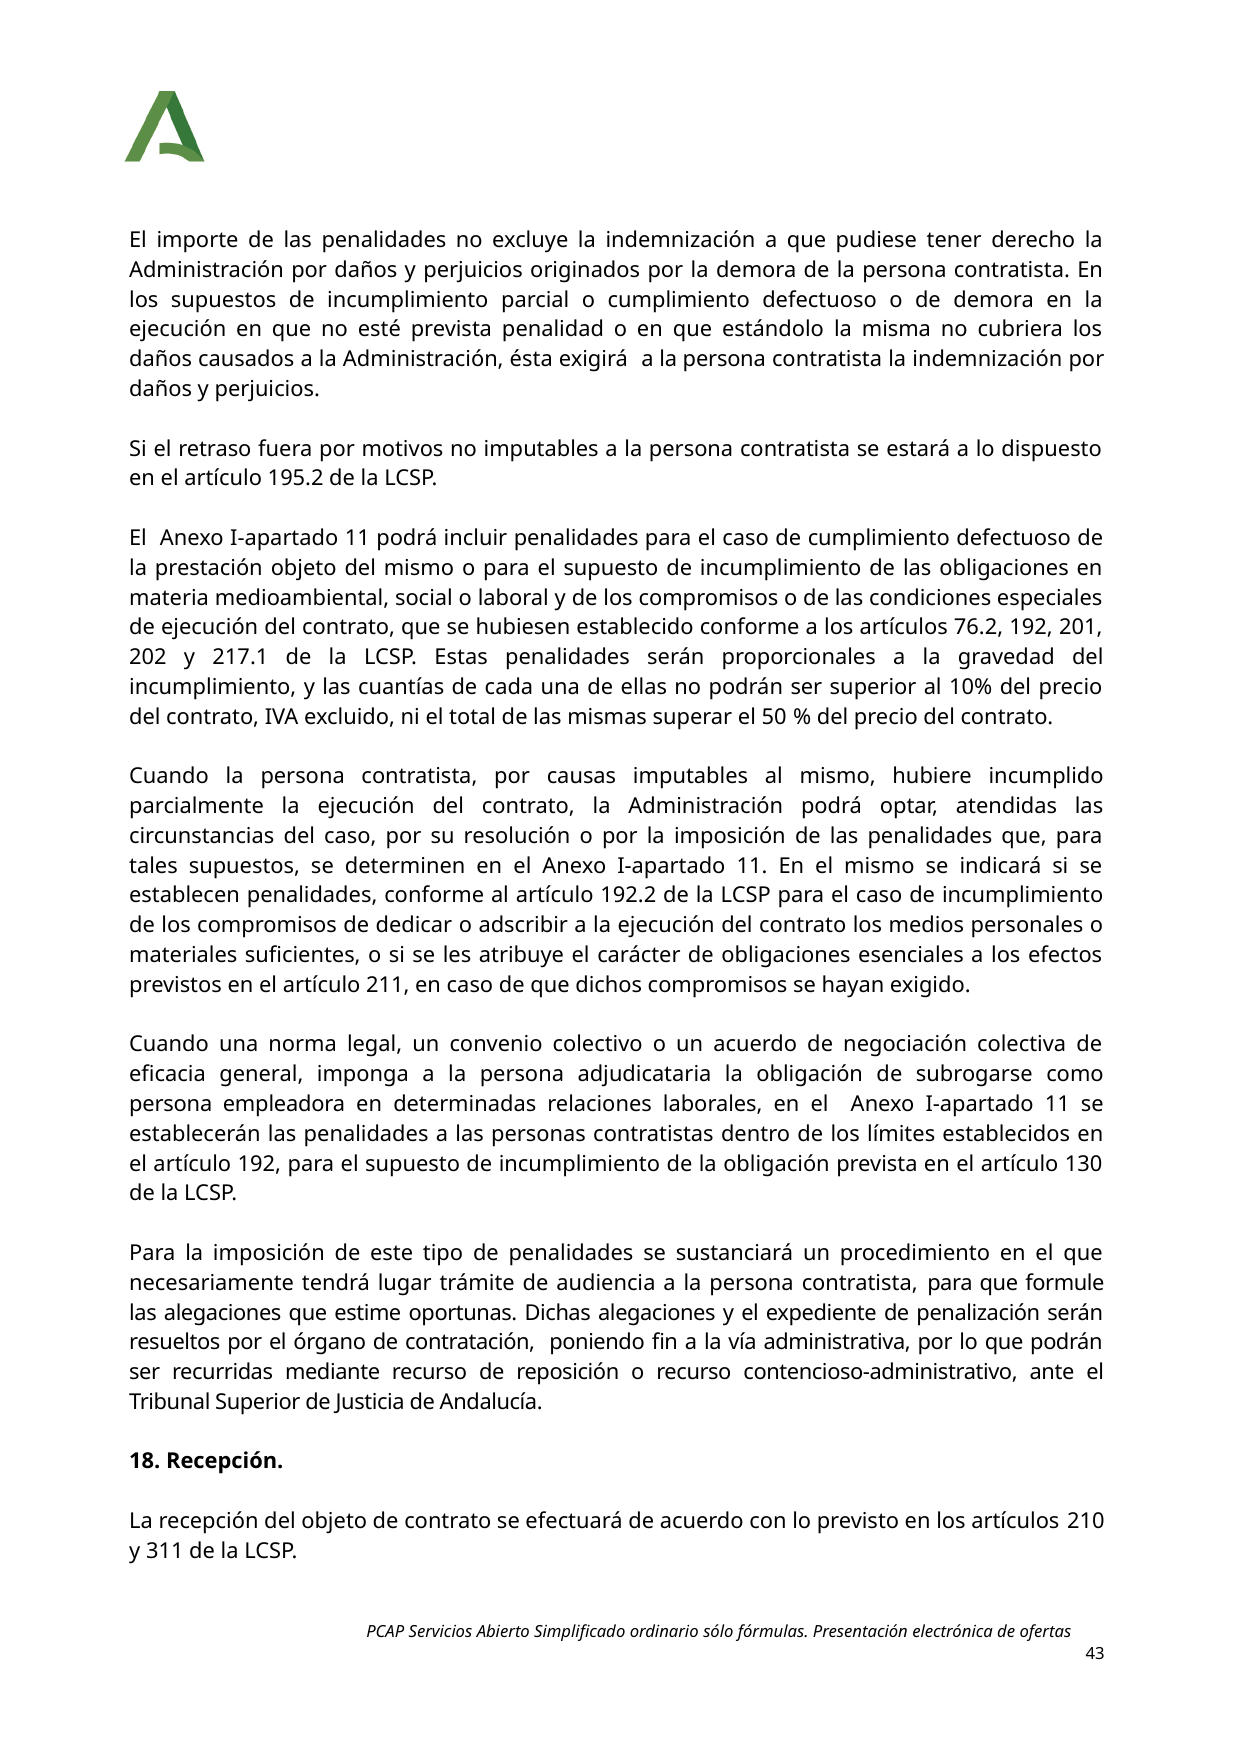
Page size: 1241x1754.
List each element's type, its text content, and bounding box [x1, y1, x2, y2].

text 18. Recepción. [129, 1446, 1104, 1475]
picture [120, 86, 209, 166]
text La recepción del objeto de contrato se efectuará de acuerdo con lo previsto en los artículos 210 y 311 de la LCSP. [129, 1505, 1104, 1565]
text Cuando la persona contratista, por causas imputables al mismo, hubiere incumplido parcialmente la ejecución del contrato, la Administración podrá optar, atendidas las circunstancias del caso, por su resolución o por la imposición de las penalidades que, para tales supuestos, se determinen en el Anexo I-apartado 11. En el mismo se indicará si se establecen penalidades, conforme al artículo 192.2 de la LCSP para el caso de incumplimiento de los compromisos de dedicar o adscribir a la ejecución del contrato los medios personales o materiales suficientes, o si se les atribuye el carácter de obligaciones esenciales a los efectos previstos en el artículo 211, en caso de que dichos compromisos se hayan exigido. [129, 760, 1104, 999]
text Si el retraso fuera por motivos no imputables a la persona contratista se estará a lo dispuesto en el artículo 195.2 de la LCSP. [129, 433, 1104, 492]
text Para la imposición de este tipo de penalidades se sustanciará un procedimiento en el que necesariamente tendrá lugar trámite de audiencia a la persona contratista, para que formule las alegaciones que estime oportunas. Dichas alegaciones y el expediente de penalización serán resueltos por el órgano de contratación, poniendo fin a la vía administrativa, por lo que podrán ser recurridas mediante recurso de reposición o recurso contencioso-administrativo, ante el Tribunal Superior de Justicia de Andalucía. [129, 1237, 1104, 1416]
text El Anexo I-apartado 11 podrá incluir penalidades para el caso de cumplimiento defectuoso de la prestación objeto del mismo o para el supuesto de incumplimiento de las obligaciones en materia medioambiental, social o laboral y de los compromisos o de las condiciones especiales de ejecución del contrato, que se hubiesen establecido conforme a los artículos 76.2, 192, 201, 202 y 217.1 de la LCSP. Estas penalidades serán proporcionales a la gravedad del incumplimiento, y las cuantías de cada una de ellas no podrán ser superior al 10% del precio del contrato, IVA excluido, ni el total de las mismas superar el 50 % del precio del contrato. [129, 522, 1104, 731]
text Cuando una norma legal, un convenio colectivo o un acuerdo de negociación colectiva de eficacia general, imponga a la persona adjudicataria la obligación de subrogarse como persona empleadora en determinadas relaciones laborales, en el Anexo I-apartado 11 se establecerán las penalidades a las personas contratistas dentro de los límites establecidos en el artículo 192, para el supuesto de incumplimiento de la obligación prevista en el artículo 130 de la LCSP. [129, 1028, 1104, 1207]
text El importe de las penalidades no excluye la indemnización a que pudiese tener derecho la Administración por daños y perjuicios originados por la demora de la persona contratista. En los supuestos de incumplimiento parcial o cumplimiento defectuoso o de demora en la ejecución en que no esté prevista penalidad o en que estándolo la misma no cubriera los daños causados a la Administración, ésta exigirá a la persona contratista la indemnización por daños y perjuicios. [129, 224, 1104, 403]
